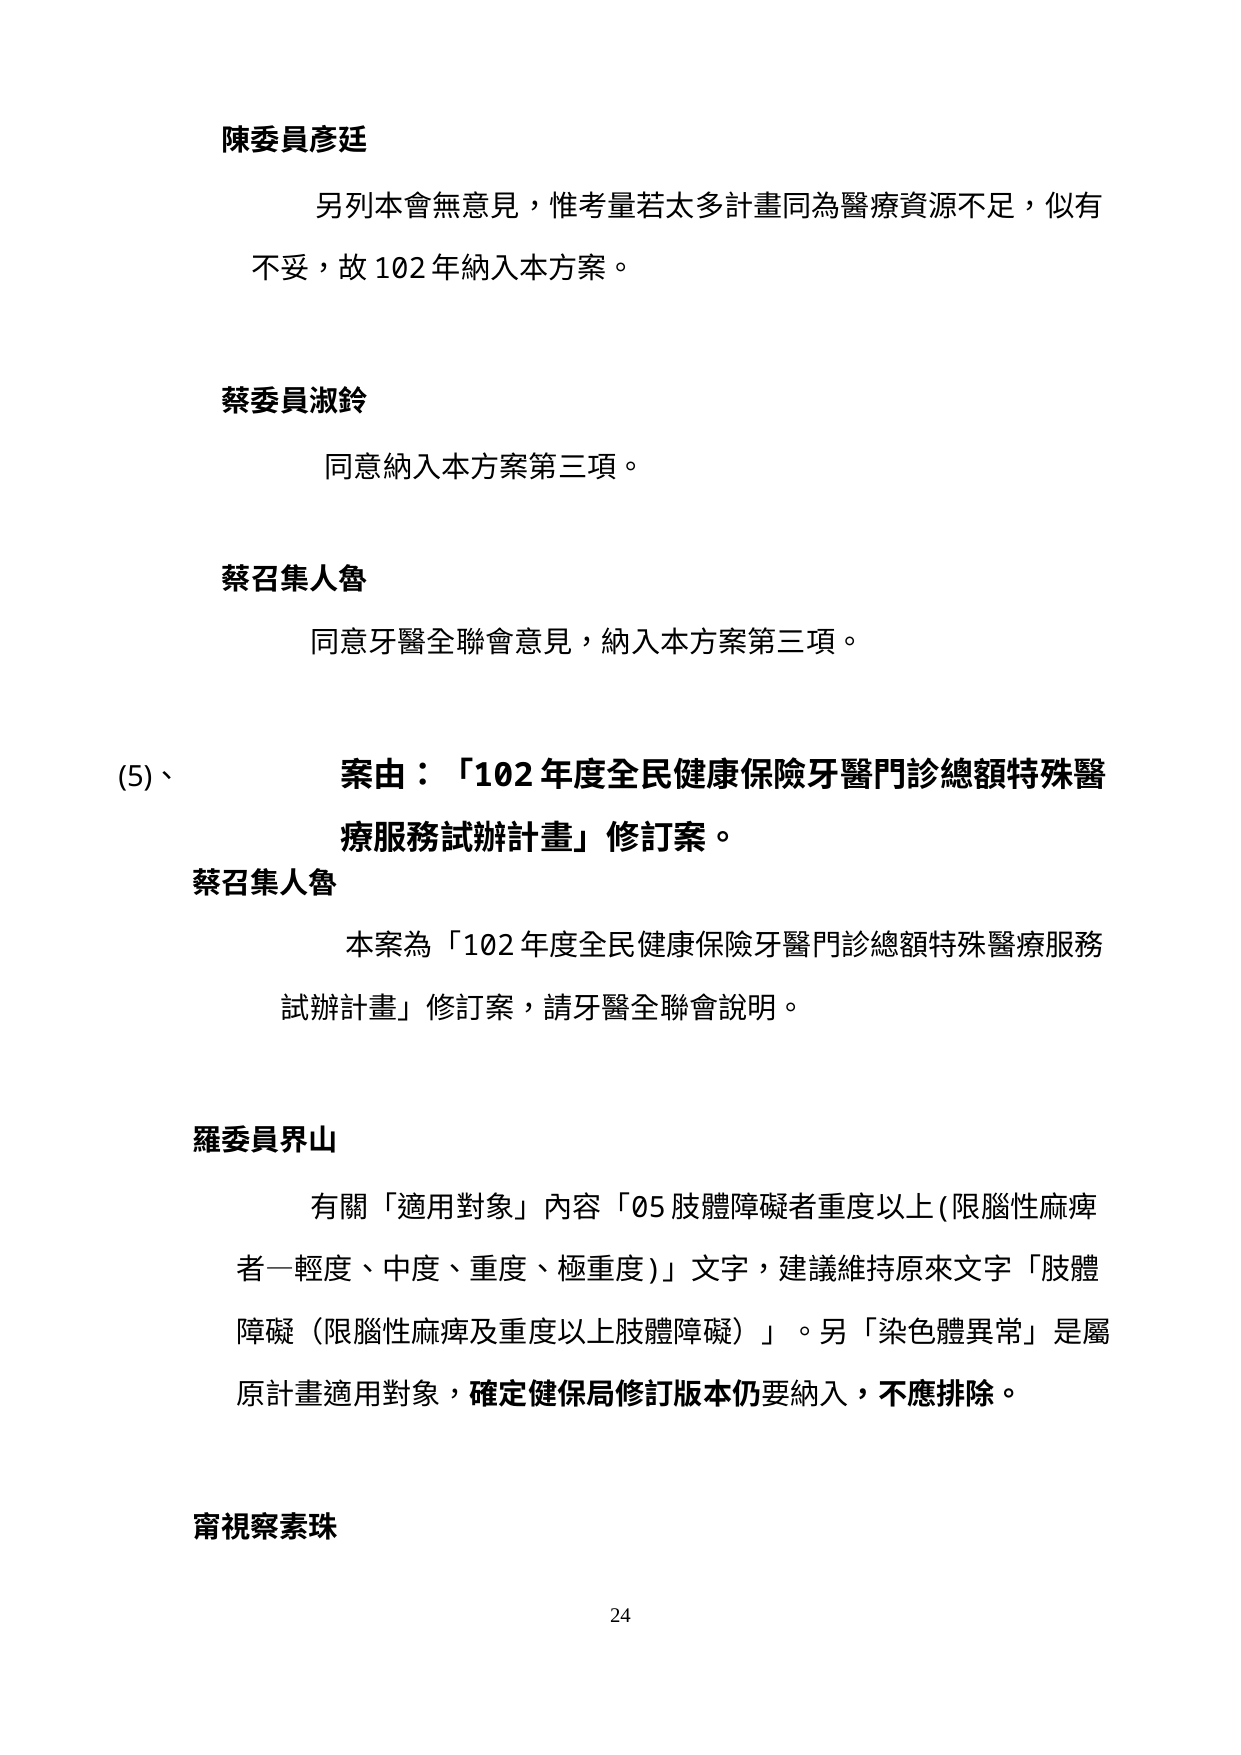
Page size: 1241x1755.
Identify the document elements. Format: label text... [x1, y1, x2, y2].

text 有關「適用對象」內容「05肢體障礙者重度以上(限腦性麻痺者—輕度、中度、重度、極重度)」文字，建議維持原來文字「肢體障礙（限腦性麻痺及重度以上肢體障礙）」。另「染色體異常」是屬原計畫適用對象，確定健保局修訂版本仍要納入，不應排除。 [236, 1163, 1122, 1413]
text 同意納入本方案第三項。 [324, 423, 1122, 486]
text 另列本會無意見，惟考量若太多計畫同為醫療資源不足，似有不妥，故102年納入本方案。 [251, 162, 1122, 287]
text 本案為「102年度全民健康保險牙醫門診總額特殊醫療服務試辦計畫」修訂案，請牙醫全聯會說明。 [281, 901, 1122, 1026]
text 蔡委員淑鈴 [221, 357, 1122, 419]
text 蔡召集人魯 [192, 859, 1122, 901]
text 陳委員彥廷 [221, 96, 1122, 158]
text 同意牙醫全聯會意見，納入本方案第三項。 [310, 598, 1122, 660]
list 案由：「102年度全民健康保險牙醫門診總額特殊醫療服務試辦計畫」修訂案。 [118, 730, 1122, 855]
text 甯視察素珠 [192, 1483, 1122, 1545]
text 羅委員界山 [192, 1096, 1122, 1159]
text 蔡召集人魯 [222, 556, 1122, 598]
